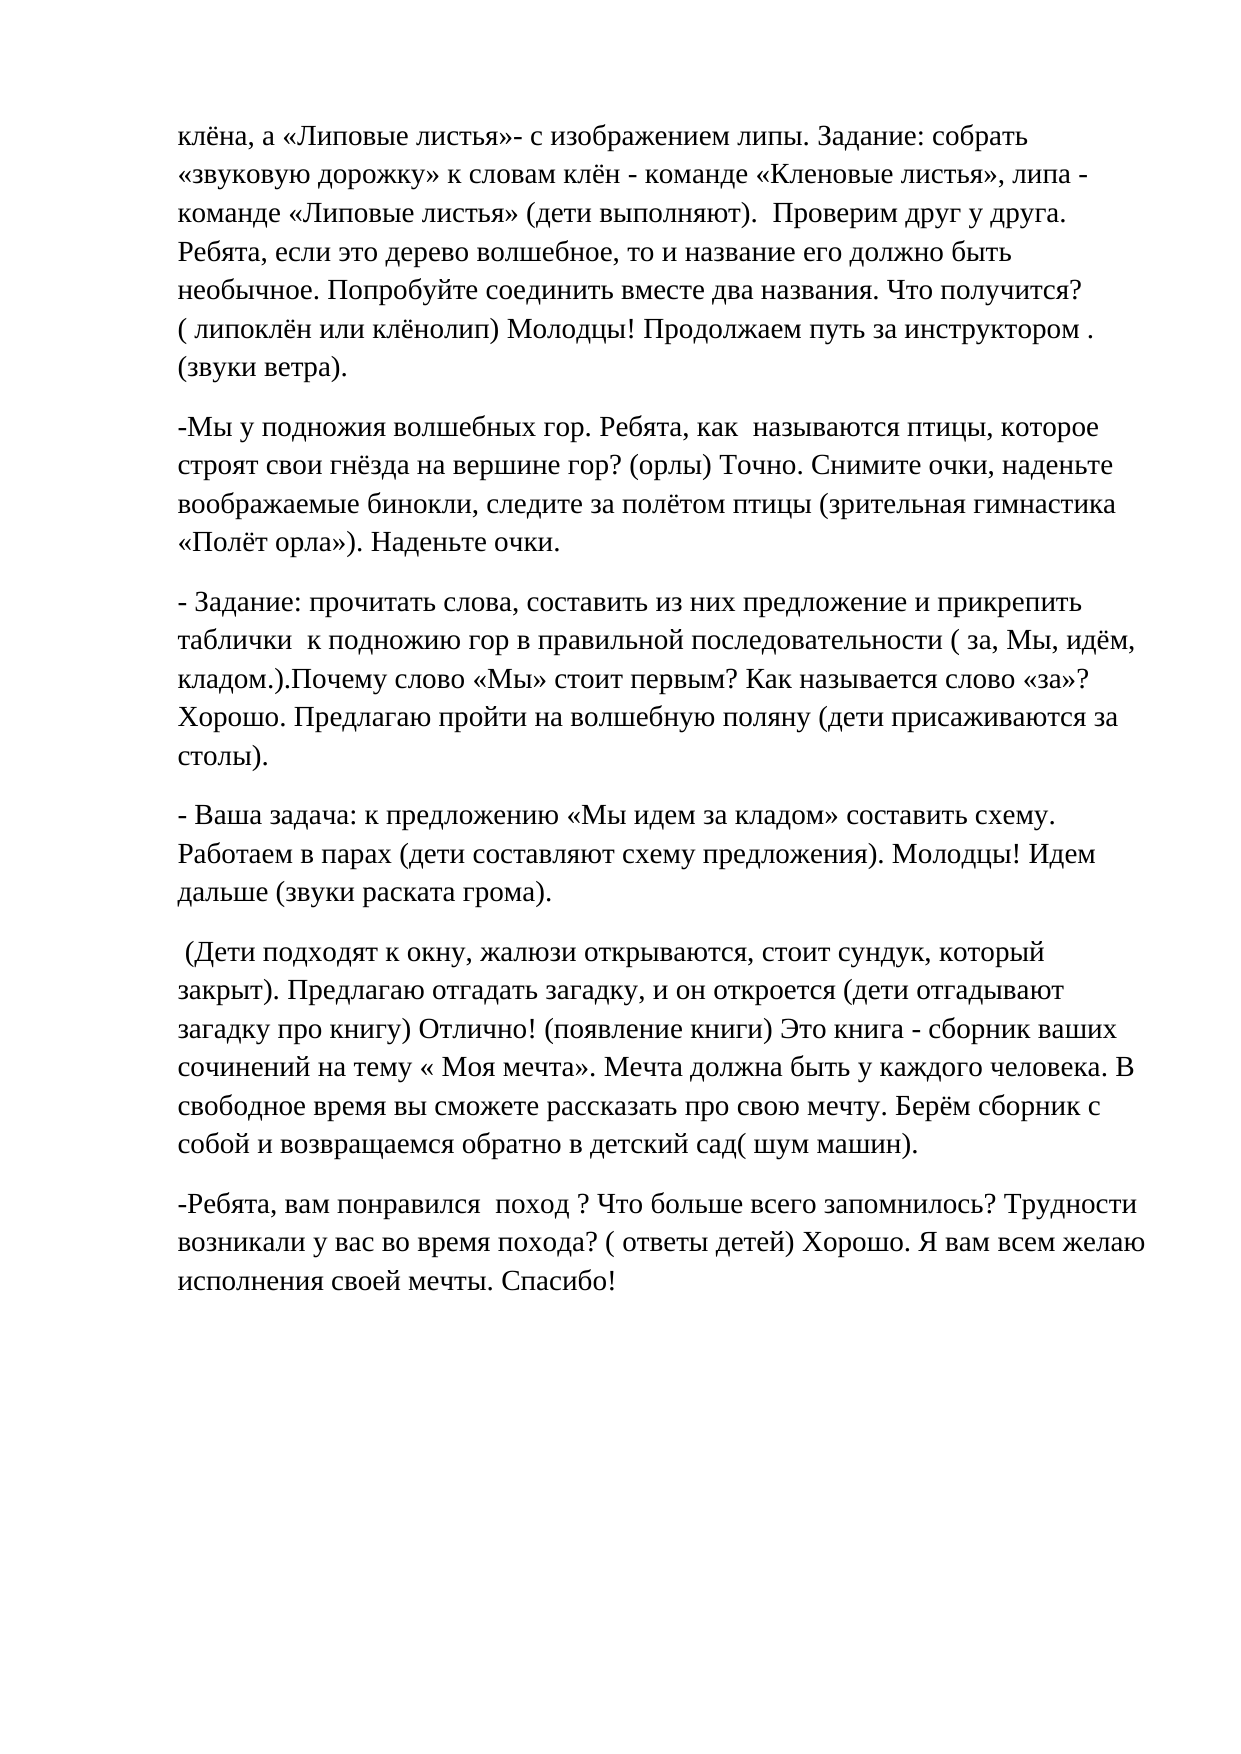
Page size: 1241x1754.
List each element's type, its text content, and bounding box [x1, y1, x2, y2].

text (Дети подходят к окну, жалюзи открываются, стоит сундук, который закрыт). Предлагаю отгадать загадку, и он откроется (дети отгадывают загадку про книгу) Отлично! (появление книги) Это книга - сборник ваших сочинений на тему « Моя мечта». Мечта должна быть у каждого человека. В свободное время вы сможете рассказать про свою мечту. Берём сборник с собой и возвращаемся обратно в детский сад( шум машин). [177, 934, 1152, 1160]
text -Ребята, вам понравился поход ? Что больше всего запомнилось? Трудности возникали у вас во время похода? ( ответы детей) Хорошо. Я вам всем желаю исполнения своей мечты. Спасибо! [177, 1186, 1152, 1296]
text - Ваша задача: к предложению «Мы идем за кладом» составить схему. Работаем в парах (дети составляют схему предложения). Молодцы! Идем дальше (звуки раската грома). [177, 797, 1152, 908]
text -Мы у подножия волшебных гор. Ребята, как называются птицы, которое строят свои гнёзда на вершине гор? (орлы) Точно. Снимите очки, наденьте воображаемые бинокли, следите за полётом птицы (зрительная гимнастика «Полёт орла»). Наденьте очки. [177, 409, 1152, 558]
text - Задание: прочитать слова, составить из них предложение и прикрепить таблички к подножию гор в правильной последовательности ( за, Мы, идём, кладом.).Почему слово «Мы» стоит первым? Как называется слово «за»? Хорошо. Предлагаю пройти на волшебную поляну (дети присаживаются за столы). [177, 584, 1152, 771]
text клёна, а «Липовые листья»- с изображением липы. Задание: собрать «звуковую дорожку» к словам клён - команде «Кленовые листья», липа - команде «Липовые листья» (дети выполняют). Проверим друг у друга. Ребята, если это дерево волшебное, то и название его должно быть необычное. Попробуйте соединить вместе два названия. Что получится? ( липоклён или клёнолип) Молодцы! Продолжаем путь за инструктором .(звуки ветра). [177, 118, 1152, 383]
